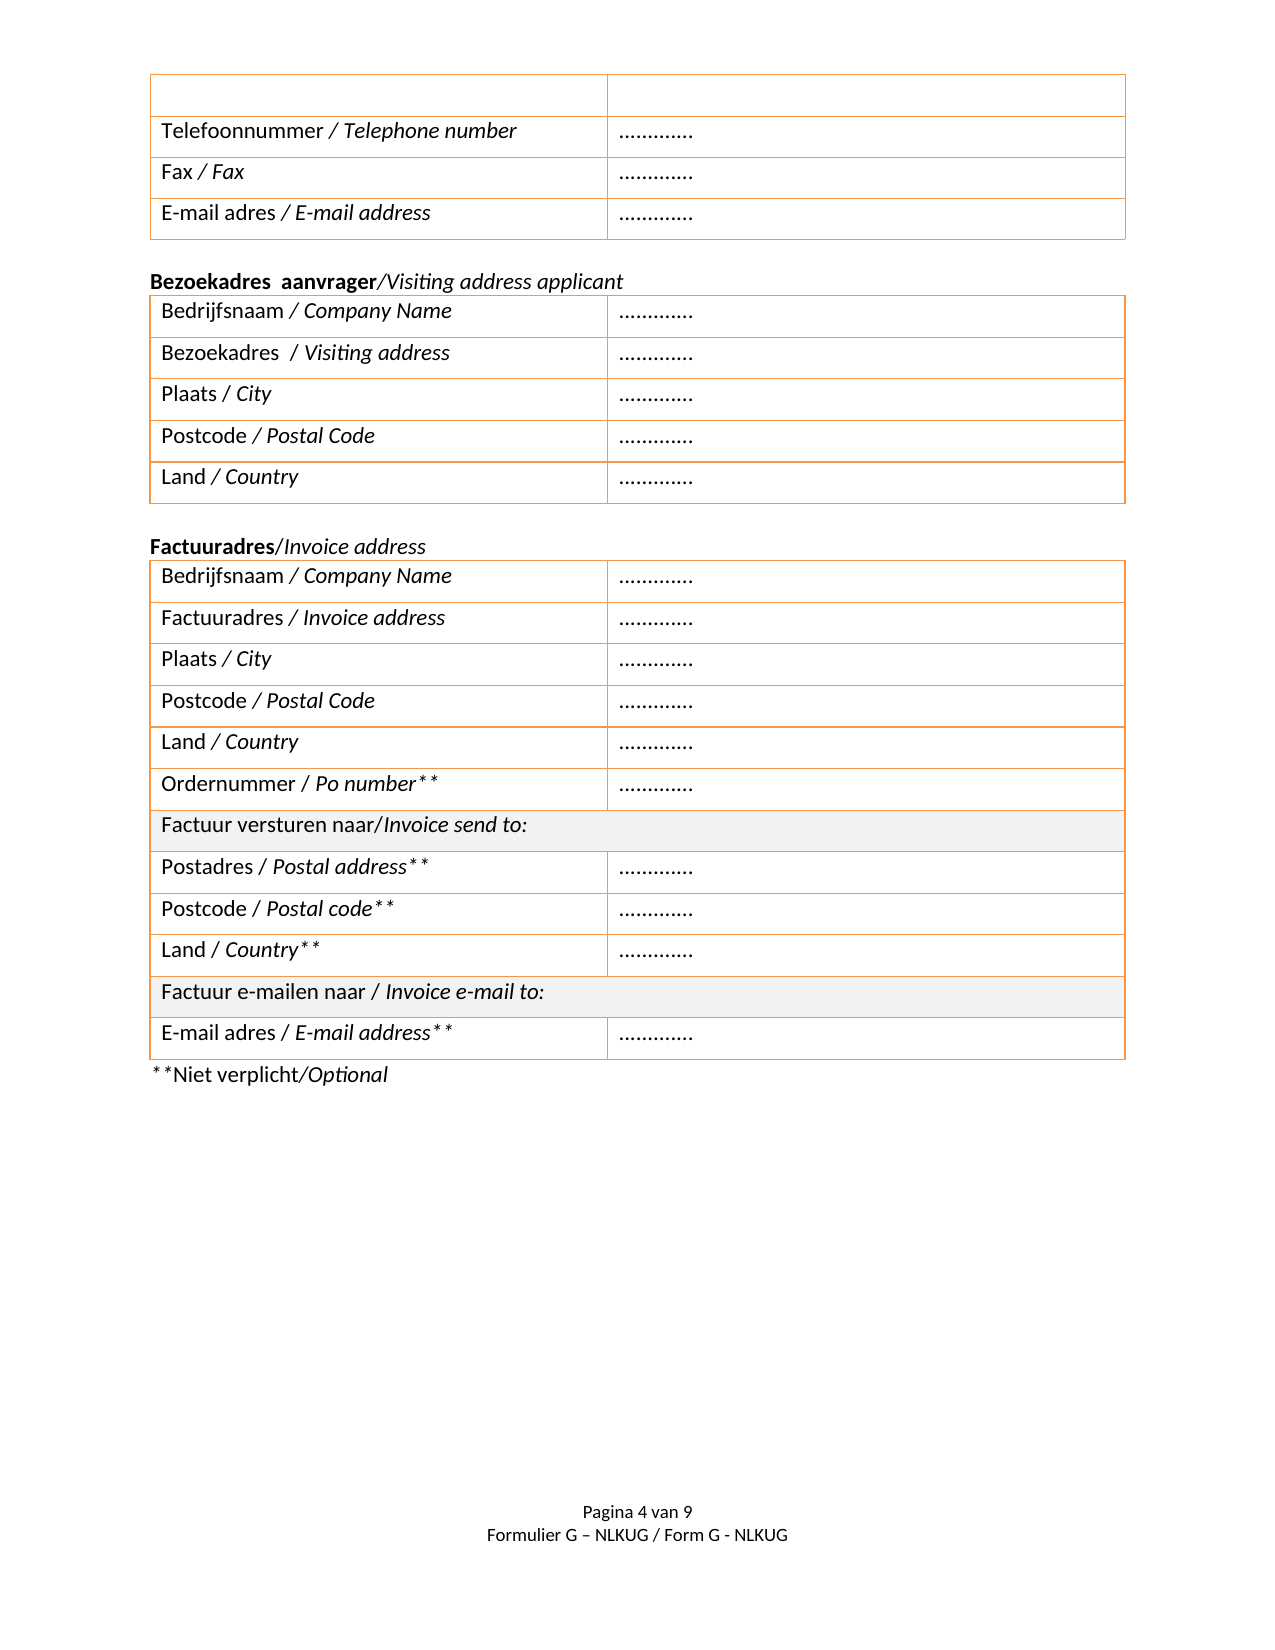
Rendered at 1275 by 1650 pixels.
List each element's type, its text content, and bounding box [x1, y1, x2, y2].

table_header Bedrijfsnaam / Company Name [151, 561, 607, 602]
table_cell ............. [608, 338, 1124, 378]
table_header ............. [608, 561, 1124, 602]
table_cell ............. [608, 463, 1124, 503]
table_cell Factuur e-mailen naar / Invoice e-mail to: [151, 977, 1124, 1017]
table_cell ............. [608, 644, 1124, 685]
table_cell ............. [608, 379, 1124, 420]
table_cell Land / Country [151, 728, 607, 768]
table_header ............. [608, 296, 1124, 337]
table_cell Factuur versturen naar/Invoice send to: [151, 811, 1124, 851]
table_cell ............. [608, 852, 1124, 893]
table_cell Postadres / Postal address** [151, 852, 607, 893]
table_cell [151, 75, 607, 116]
table_cell Postcode / Postal Code [151, 421, 607, 461]
table_cell ............. [608, 117, 1125, 157]
table_cell Factuuradres / Invoice address [151, 603, 607, 643]
text Bezoekadres aanvrager/Visiting address applicant [150, 267, 1125, 295]
table_cell ............. [608, 1018, 1124, 1059]
table_cell Postcode / Postal Code [151, 686, 607, 726]
table_cell Fax / Fax [151, 158, 607, 198]
table_cell Telefoonnummer / Telephone number [151, 117, 607, 157]
table_cell Land / Country** [151, 935, 607, 976]
table_cell E-mail adres / E-mail address** [151, 1018, 607, 1059]
table_cell Bezoekadres / Visiting address [151, 338, 607, 378]
table_cell Plaats / City [151, 379, 607, 420]
table_cell ............. [608, 728, 1124, 768]
table_cell ............. [608, 894, 1124, 934]
table_cell ............. [608, 769, 1124, 809]
table_cell [608, 75, 1125, 116]
text **Niet verplicht/Optional [150, 1060, 1125, 1088]
table_cell ............. [608, 935, 1124, 976]
table_cell Plaats / City [151, 644, 607, 685]
table_cell E-mail adres / E-mail address [151, 199, 607, 239]
table_cell Ordernummer / Po number** [151, 769, 607, 809]
table_cell Postcode / Postal code** [151, 894, 607, 934]
table_cell ............. [608, 603, 1124, 643]
table_header Bedrijfsnaam / Company Name [151, 296, 607, 337]
table_cell ............. [608, 158, 1125, 198]
table_cell ............. [608, 421, 1124, 461]
table_cell Land / Country [151, 463, 607, 503]
table_cell ............. [608, 199, 1125, 239]
text Factuuradres/Invoice address [150, 532, 1125, 560]
table_cell ............. [608, 686, 1124, 726]
